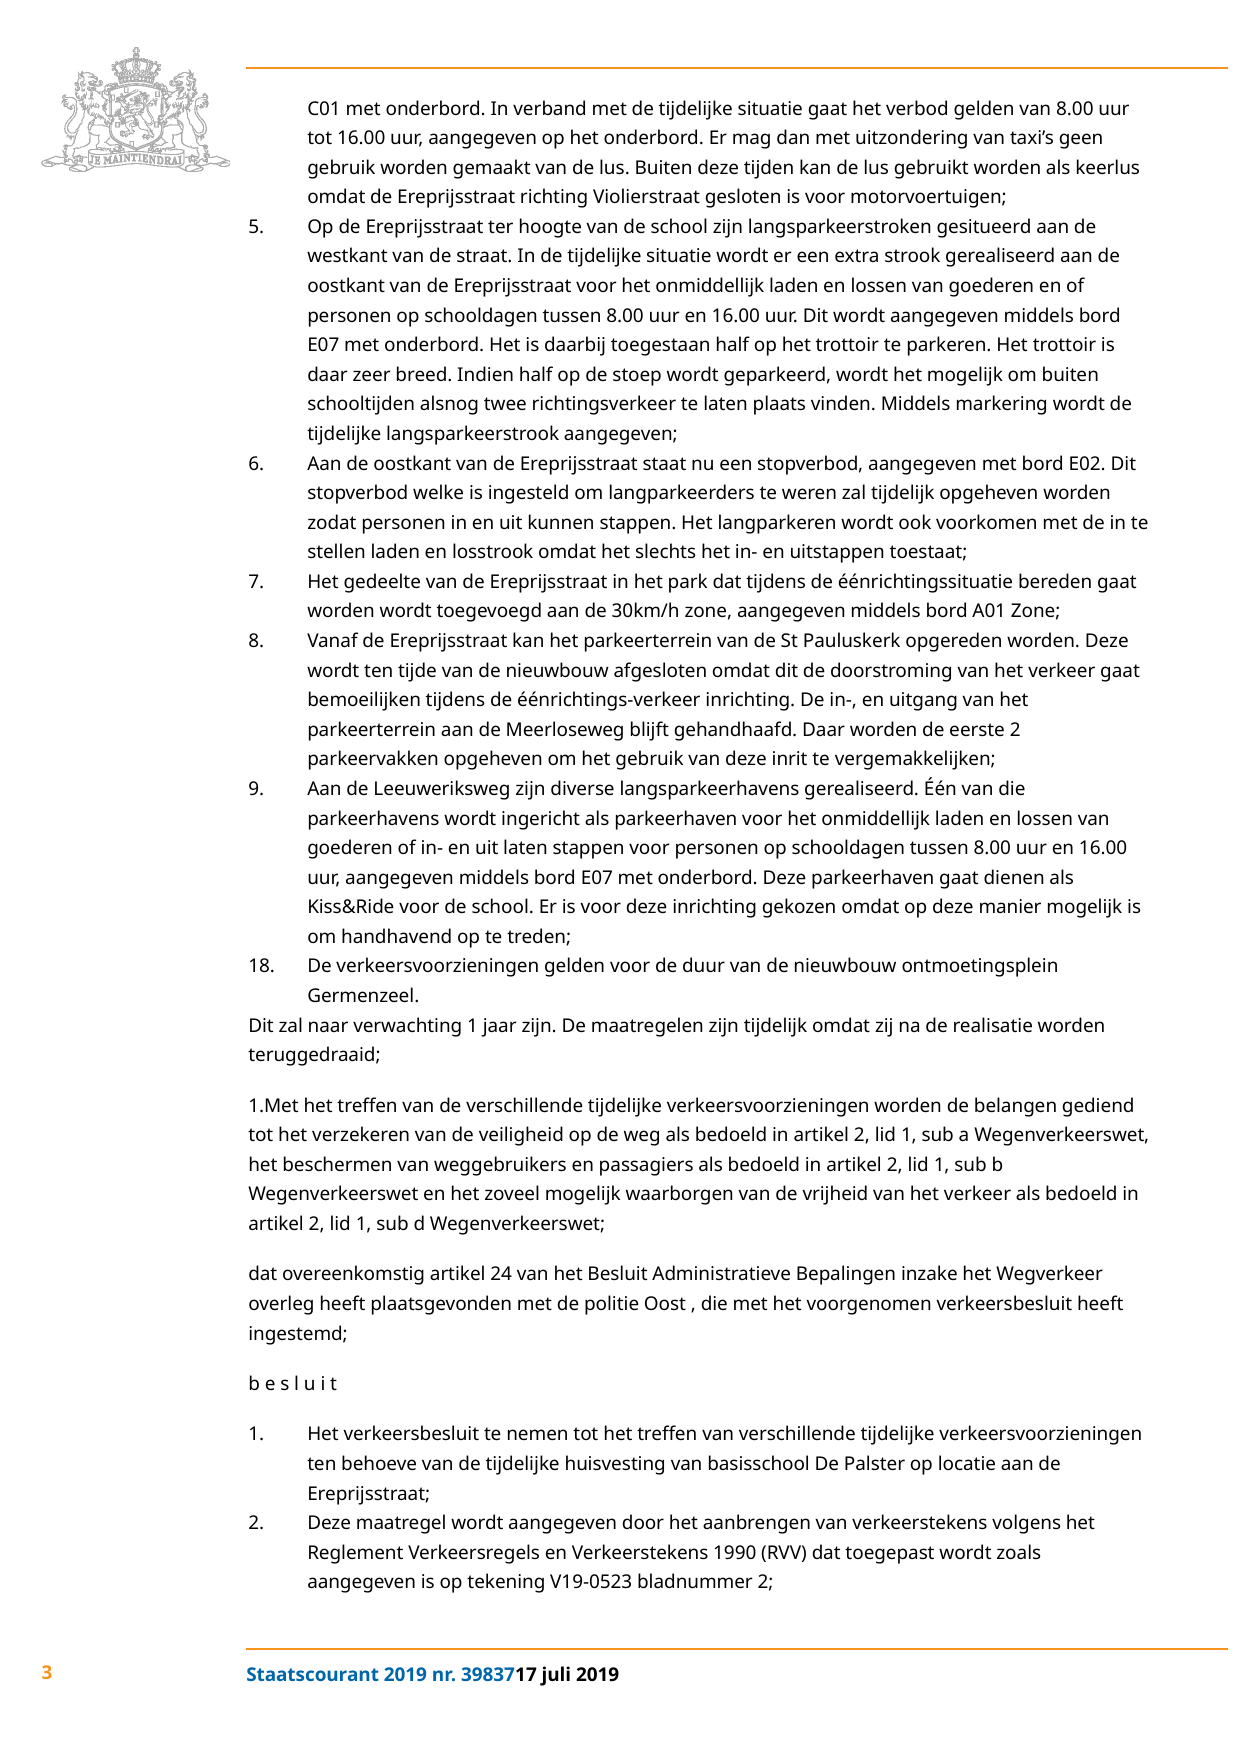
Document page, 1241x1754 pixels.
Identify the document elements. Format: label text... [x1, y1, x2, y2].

list De verkeersvoorzieningen gelden voor de duur van de nieuwbouw ontmoetingsplein Germenzeel. [248, 953, 1152, 1008]
list C01 met onderbord. In verband met de tijdelijke situatie gaat het verbod gelden van 8.00 uur tot 16.00 uur, aangegeven op het onderbord. Er mag dan met uitzondering van taxi’s geen gebruik worden gemaakt van de lus. Buiten deze tijden kan de lus gebruikt worden als keerlus omdat de Ereprijsstraat richting Violierstraat gesloten is voor motorvoertuigen; [248, 95, 1152, 209]
list Vanaf de Ereprijsstraat kan het parkeerterrein van de St Pauluskerk opgereden worden. Deze wordt ten tijde van de nieuwbouw afgesloten omdat dit de doorstroming van het verkeer gaat bemoeilijken tijdens de éénrichtings-verkeer inrichting. De in-, en uitgang van het parkeerterrein aan de Meerloseweg blijft gehandhaafd. Daar worden de eerste 2 parkeervakken opgeheven om het gebruik van deze inrit te vergemakkelijken; [248, 627, 1152, 771]
text dat overeenkomstig artikel 24 van het Besluit Administratieve Bepalingen inzake het Wegverkeer overleg heeft plaatsgevonden met de politie Oost , die met het voorgenomen verkeersbesluit heeft ingestemd; [248, 1261, 1152, 1346]
text Dit zal naar verwachting 1 jaar zijn. De maatregelen zijn tijdelijk omdat zij na de realisatie worden teruggedraaid; [248, 1012, 1152, 1067]
list Deze maatregel wordt aangegeven door het aanbrengen van verkeerstekens volgens het Reglement Verkeersregels en Verkeerstekens 1990 (RVV) dat toegepast wordt zoals aangegeven is op tekening V19-0523 bladnummer 2; [248, 1509, 1152, 1594]
list Het verkeersbesluit te nemen tot het treffen van verschillende tijdelijke verkeersvoorzieningen ten behoeve van de tijdelijke huisvesting van basisschool De Palster op locatie aan de Ereprijsstraat; [248, 1421, 1152, 1506]
text 1.Met het treffen van de verschillende tijdelijke verkeersvoorzieningen worden de belangen gediend tot het verzekeren van de veiligheid op de weg als bedoeld in artikel 2, lid 1, sub a Wegenverkeerswet, het beschermen van weggebruikers en passagiers als bedoeld in artikel 2, lid 1, sub b Wegenverkeerswet en het zoveel mogelijk waarborgen van de vrijheid van het verkeer als bedoeld in artikel 2, lid 1, sub d Wegenverkeerswet; [248, 1092, 1152, 1236]
text b e s l u i t [248, 1370, 1152, 1396]
list Op de Ereprijsstraat ter hoogte van de school zijn langsparkeerstroken gesitueerd aan de westkant van de straat. In de tijdelijke situatie wordt er een extra strook gerealiseerd aan de oostkant van de Ereprijsstraat voor het onmiddellijk laden en lossen van goederen en of personen op schooldagen tussen 8.00 uur en 16.00 uur. Dit wordt aangegeven middels bord E07 met onderbord. Het is daarbij toegestaan half op het trottoir te parkeren. Het trottoir is daar zeer breed. Indien half op de stoep wordt geparkeerd, wordt het mogelijk om buiten schooltijden alsnog twee richtingsverkeer te laten plaats vinden. Middels markering wordt de tijdelijke langsparkeerstrook aangegeven; [248, 213, 1152, 446]
picture [41, 47, 231, 172]
list Het gedeelte van de Ereprijsstraat in het park dat tijdens de éénrichtingssituatie bereden gaat worden wordt toegevoegd aan de 30km/h zone, aangegeven middels bord A01 Zone; [248, 568, 1152, 623]
list Aan de Leeuweriksweg zijn diverse langsparkeerhavens gerealiseerd. Één van die parkeerhavens wordt ingericht als parkeerhaven voor het onmiddellijk laden en lossen van goederen of in- en uit laten stappen voor personen op schooldagen tussen 8.00 uur en 16.00 uur, aangegeven middels bord E07 met onderbord. Deze parkeerhaven gaat dienen als Kiss&Ride voor de school. Er is voor deze inrichting gekozen omdat op deze manier mogelijk is om handhavend op te treden; [248, 775, 1152, 949]
list Aan de oostkant van de Ereprijsstraat staat nu een stopverbod, aangegeven met bord E02. Dit stopverbod welke is ingesteld om langparkeerders te weren zal tijdelijk opgeheven worden zodat personen in en uit kunnen stappen. Het langparkeren wordt ook voorkomen met de in te stellen laden en losstrook omdat het slechts het in- en uitstappen toestaat; [248, 450, 1152, 564]
